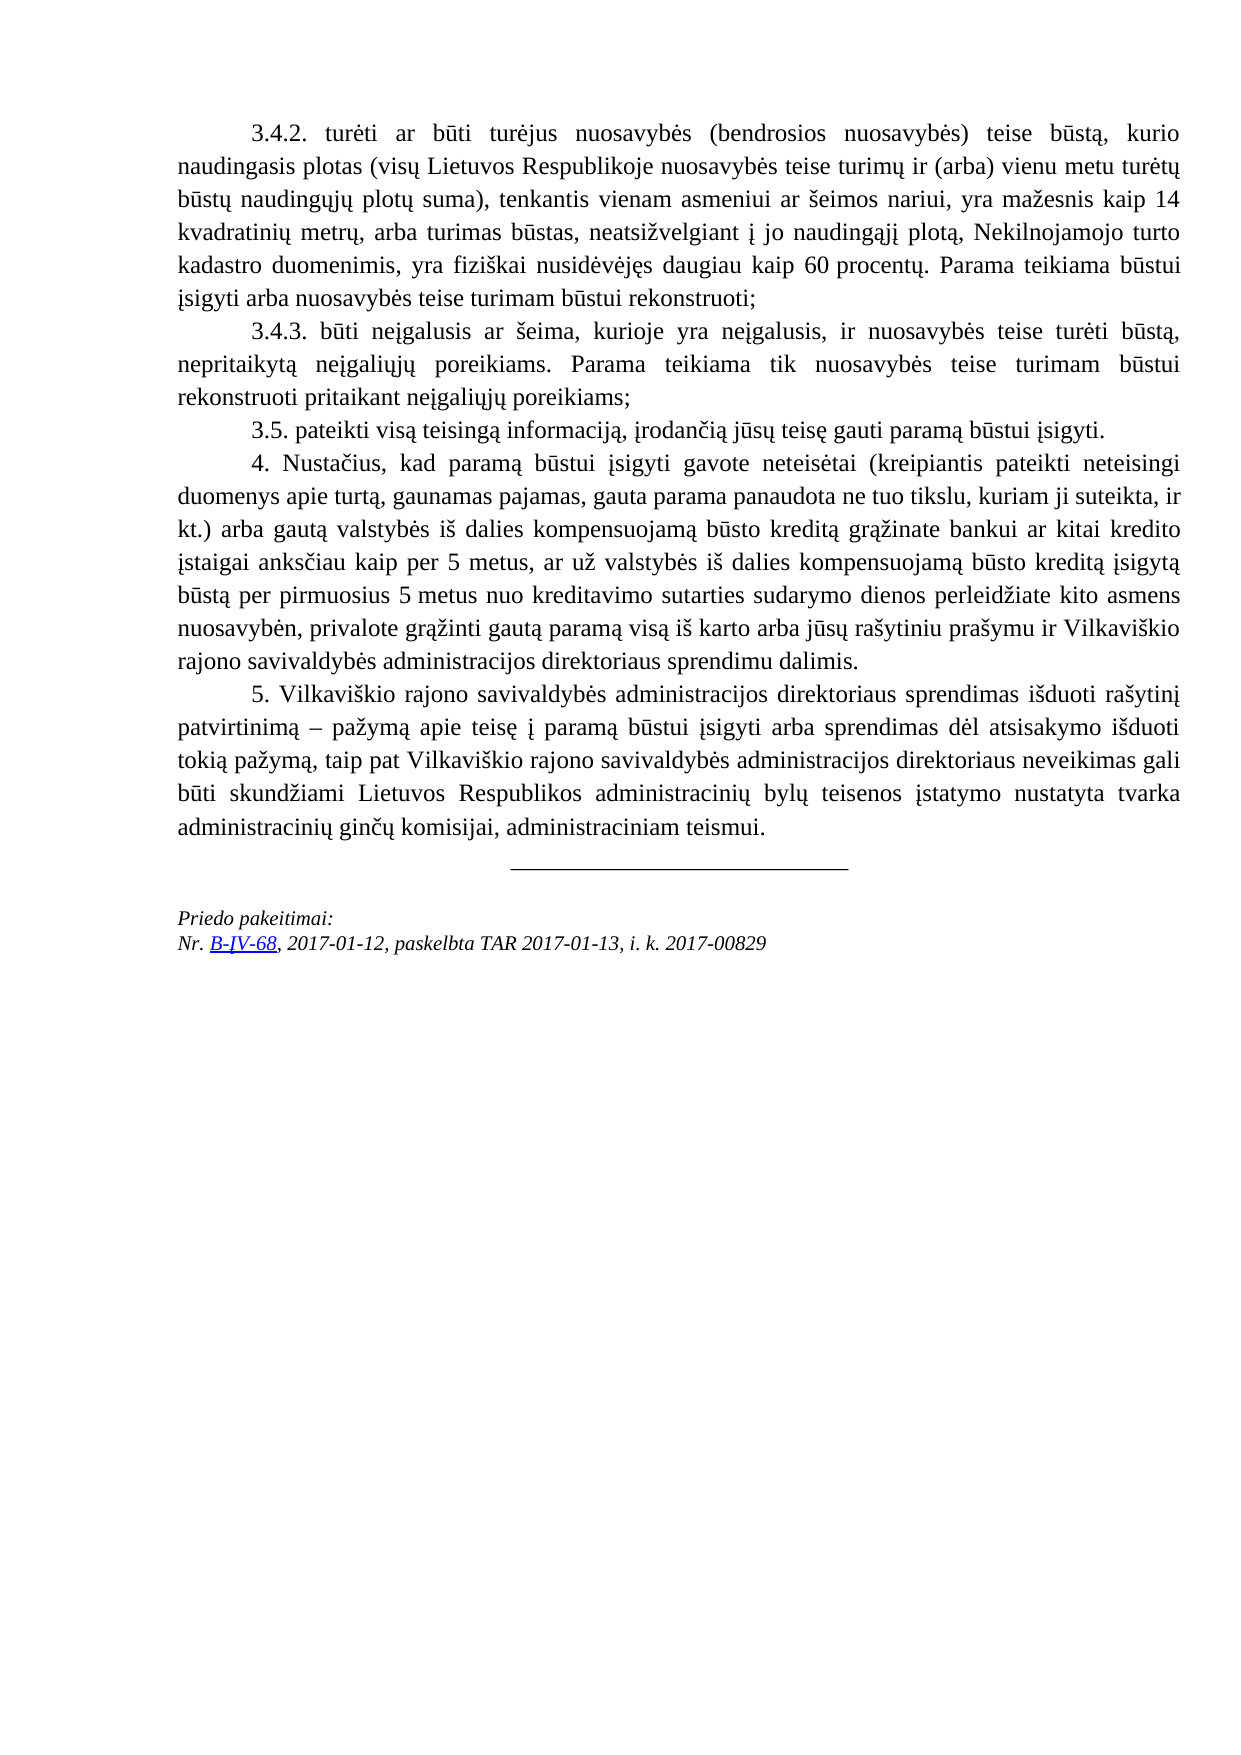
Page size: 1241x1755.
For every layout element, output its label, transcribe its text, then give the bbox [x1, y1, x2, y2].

text ___________________________ [177, 844, 1181, 873]
text 3.4.2. turėti ar būti turėjus nuosavybės (bendrosios nuosavybės) teise būstą, kurio naudingasis plotas (visų Lietuvos Respublikoje nuosavybės teise turimų ir (arba) vienu metu turėtų būstų naudingųjų plotų suma), tenkantis vienam asmeniui ar šeimos nariui, yra mažesnis kaip 14 kvadratinių metrų, arba turimas būstas, neatsižvelgiant į jo naudingąjį plotą, Nekilnojamojo turto kadastro duomenimis, yra fiziškai nusidėvėjęs daugiau kaip 60 procentų. Parama teikiama būstui įsigyti arba nuosavybės teise turimam būstui rekonstruoti; [177, 118, 1181, 312]
text 3.5. pateikti visą teisingą informaciją, įrodančią jūsų teisę gauti paramą būstui įsigyti. [177, 415, 1181, 444]
text Nr. B-ĮV-68, 2017-01-12, paskelbta TAR 2017-01-13, i. k. 2017-00829 [177, 930, 1181, 954]
text 5. Vilkaviškio rajono savivaldybės administracijos direktoriaus sprendimas išduoti rašytinį patvirtinimą – pažymą apie teisę į paramą būstui įsigyti arba sprendimas dėl atsisakymo išduoti tokią pažymą, taip pat Vilkaviškio rajono savivaldybės administracijos direktoriaus neveikimas gali būti skundžiami Lietuvos Respublikos administracinių bylų teisenos įstatymo nustatyta tvarka administracinių ginčų komisijai, administraciniam teismui. [177, 679, 1181, 840]
text Priedo pakeitimai: [177, 906, 1181, 930]
text 4. Nustačius, kad paramą būstui įsigyti gavote neteisėtai (kreipiantis pateikti neteisingi duomenys apie turtą, gaunamas pajamas, gauta parama panaudota ne tuo tikslu, kuriam ji suteikta, ir kt.) arba gautą valstybės iš dalies kompensuojamą būsto kreditą grąžinate bankui ar kitai kredito įstaigai anksčiau kaip per 5 metus, ar už valstybės iš dalies kompensuojamą būsto kreditą įsigytą būstą per pirmuosius 5 metus nuo kreditavimo sutarties sudarymo dienos perleidžiate kito asmens nuosavybėn, privalote grąžinti gautą paramą visą iš karto arba jūsų rašytiniu prašymu ir Vilkaviškio rajono savivaldybės administracijos direktoriaus sprendimu dalimis. [177, 448, 1181, 675]
text 3.4.3. būti neįgalusis ar šeima, kurioje yra neįgalusis, ir nuosavybės teise turėti būstą, nepritaikytą neįgaliųjų poreikiams. Parama teikiama tik nuosavybės teise turimam būstui rekonstruoti pritaikant neįgaliųjų poreikiams; [177, 316, 1181, 411]
